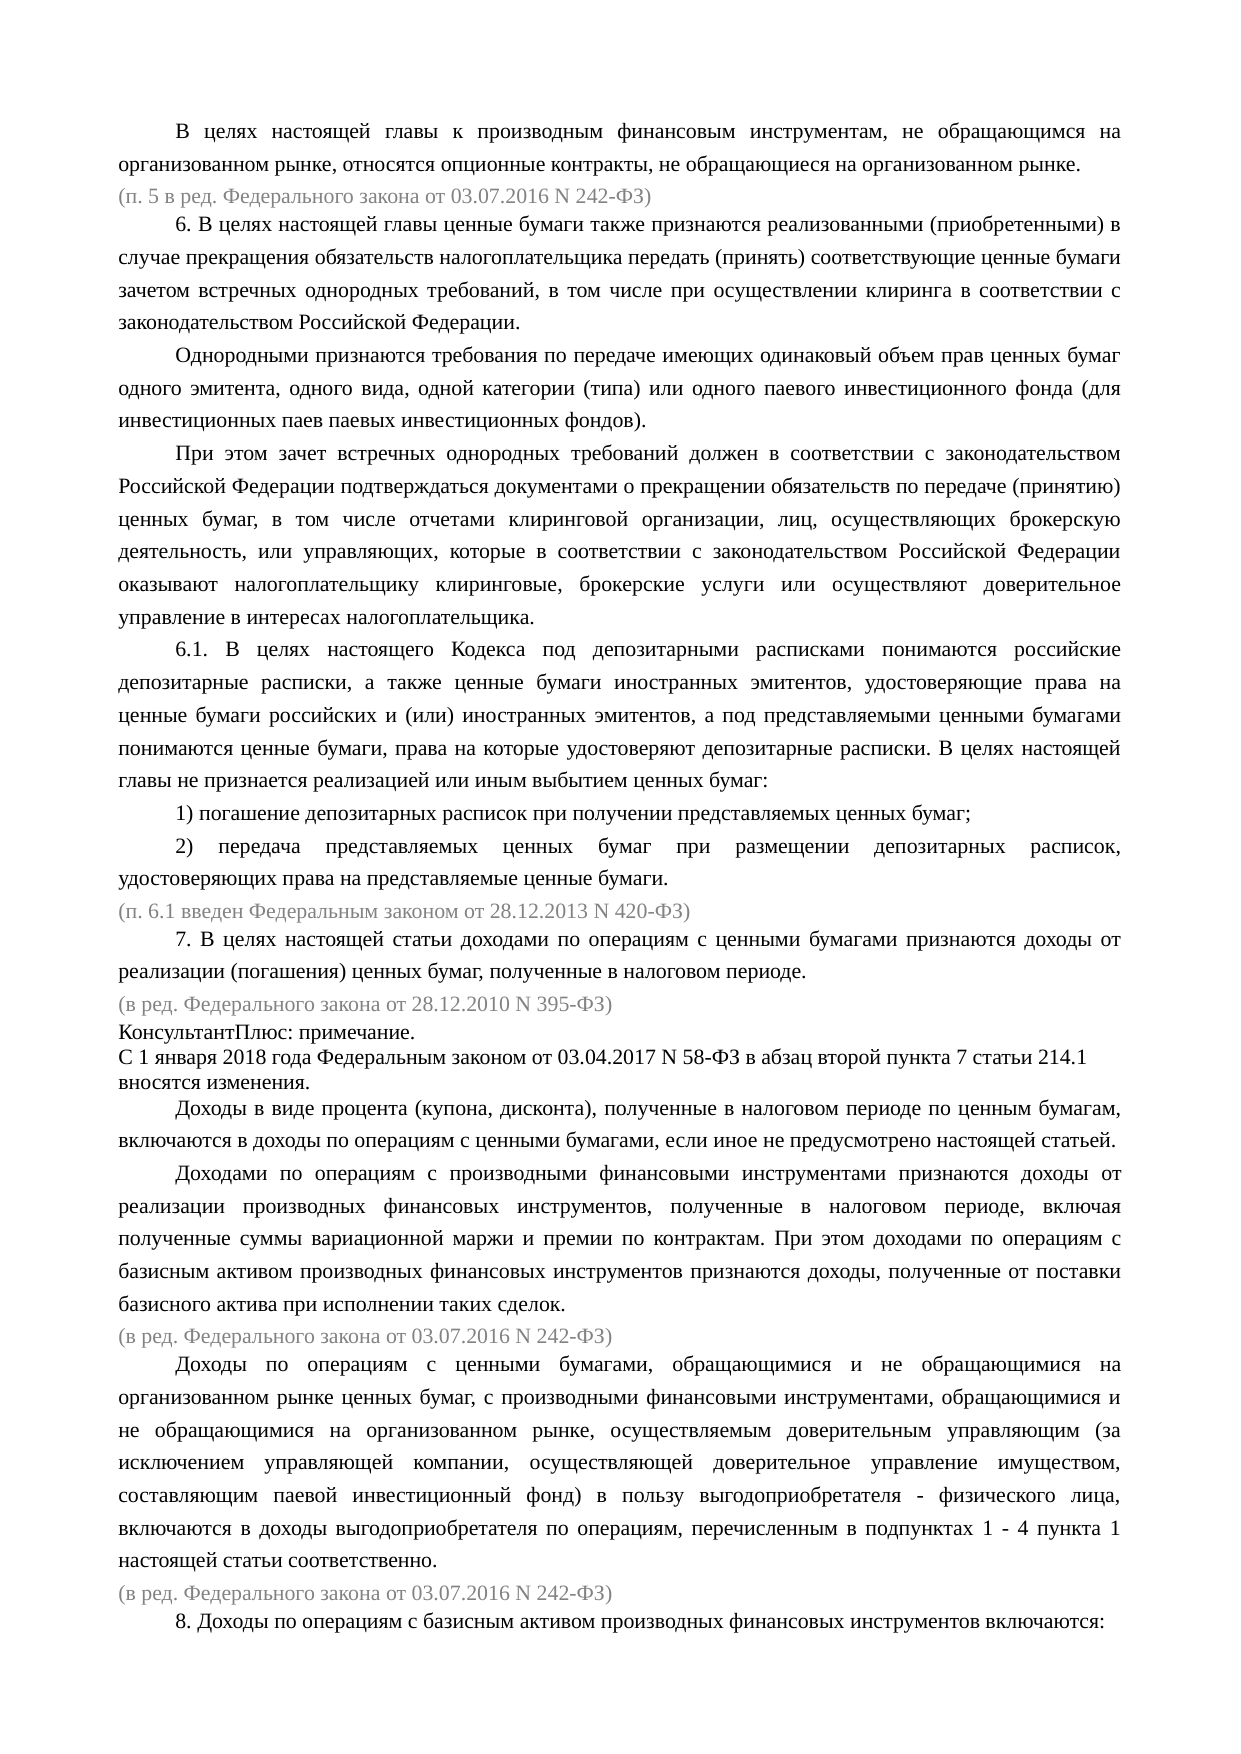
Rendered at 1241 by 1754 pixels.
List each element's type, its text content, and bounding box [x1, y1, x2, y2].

text С 1 января 2018 года Федеральным законом от 03.04.2017 N 58-ФЗ в абзац второй пункта 7 статьи 214.1 вносятся изменения. [118, 1044, 1122, 1094]
text Доходы в виде процента (купона, дисконта), полученные в налоговом периоде по ценным бумагам, включаются в доходы по операциям с ценными бумагами, если иное не предусмотрено настоящей статьей. [118, 1094, 1122, 1152]
text (п. 5 в ред. Федерального закона от 03.07.2016 N 242-ФЗ) [118, 183, 1122, 209]
text (п. 6.1 введен Федеральным законом от 28.12.2013 N 420-ФЗ) [118, 898, 1122, 923]
text При этом зачет встречных однородных требований должен в соответствии с законодательством Российской Федерации подтверждаться документами о прекращении обязательств по передаче (принятию) ценных бумаг, в том числе отчетами клиринговой организации, лиц, осуществляющих брокерскую деятельность, или управляющих, которые в соответствии с законодательством Российской Федерации оказывают налогоплательщику клиринговые, брокерские услуги или осуществляют доверительное управление в интересах налогоплательщика. [118, 440, 1122, 629]
text 6. В целях настоящей главы ценные бумаги также признаются реализованными (приобретенными) в случае прекращения обязательств налогоплательщика передать (принять) соответствующие ценные бумаги зачетом встречных однородных требований, в том числе при осуществлении клиринга в соответствии с законодательством Российской Федерации. [118, 211, 1122, 334]
text Доходами по операциям с производными финансовыми инструментами признаются доходы от реализации производных финансовых инструментов, полученные в налоговом периоде, включая полученные суммы вариационной маржи и премии по контрактам. При этом доходами по операциям с базисным активом производных финансовых инструментов признаются доходы, полученные от поставки базисного актива при исполнении таких сделок. [118, 1160, 1122, 1316]
text Доходы по операциям с ценными бумагами, обращающимися и не обращающимися на организованном рынке ценных бумаг, с производными финансовыми инструментами, обращающимися и не обращающимися на организованном рынке, осуществляемым доверительным управляющим (за исключением управляющей компании, осуществляющей доверительное управление имуществом, составляющим паевой инвестиционный фонд) в пользу выгодоприобретателя - физического лица, включаются в доходы выгодоприобретателя по операциям, перечисленным в подпунктах 1 - 4 пункта 1 настоящей статьи соответственно. [118, 1351, 1122, 1573]
text (в ред. Федерального закона от 03.07.2016 N 242-ФЗ) [118, 1323, 1122, 1349]
text В целях настоящей главы к производным финансовым инструментам, не обращающимся на организованном рынке, относятся опционные контракты, не обращающиеся на организованном рынке. [118, 118, 1122, 176]
text 7. В целях настоящей статьи доходами по операциям с ценными бумагами признаются доходы от реализации (погашения) ценных бумаг, полученные в налоговом периоде. [118, 926, 1122, 984]
text 1) погашение депозитарных расписок при получении представляемых ценных бумаг; [118, 800, 1122, 825]
text (в ред. Федерального закона от 28.12.2010 N 395-ФЗ) [118, 991, 1122, 1016]
text (в ред. Федерального закона от 03.07.2016 N 242-ФЗ) [118, 1580, 1122, 1605]
text 8. Доходы по операциям с базисным активом производных финансовых инструментов включаются: [118, 1608, 1122, 1633]
text Однородными признаются требования по передаче имеющих одинаковый объем прав ценных бумаг одного эмитента, одного вида, одной категории (типа) или одного паевого инвестиционного фонда (для инвестиционных паев паевых инвестиционных фондов). [118, 342, 1122, 433]
text КонсультантПлюс: примечание. [118, 1019, 1122, 1044]
text 6.1. В целях настоящего Кодекса под депозитарными расписками понимаются российские депозитарные расписки, а также ценные бумаги иностранных эмитентов, удостоверяющие права на ценные бумаги российских и (или) иностранных эмитентов, а под представляемыми ценными бумагами понимаются ценные бумаги, права на которые удостоверяют депозитарные расписки. В целях настоящей главы не признается реализацией или иным выбытием ценных бумаг: [118, 636, 1122, 792]
text 2) передача представляемых ценных бумаг при размещении депозитарных расписок, удостоверяющих права на представляемые ценные бумаги. [118, 833, 1122, 891]
